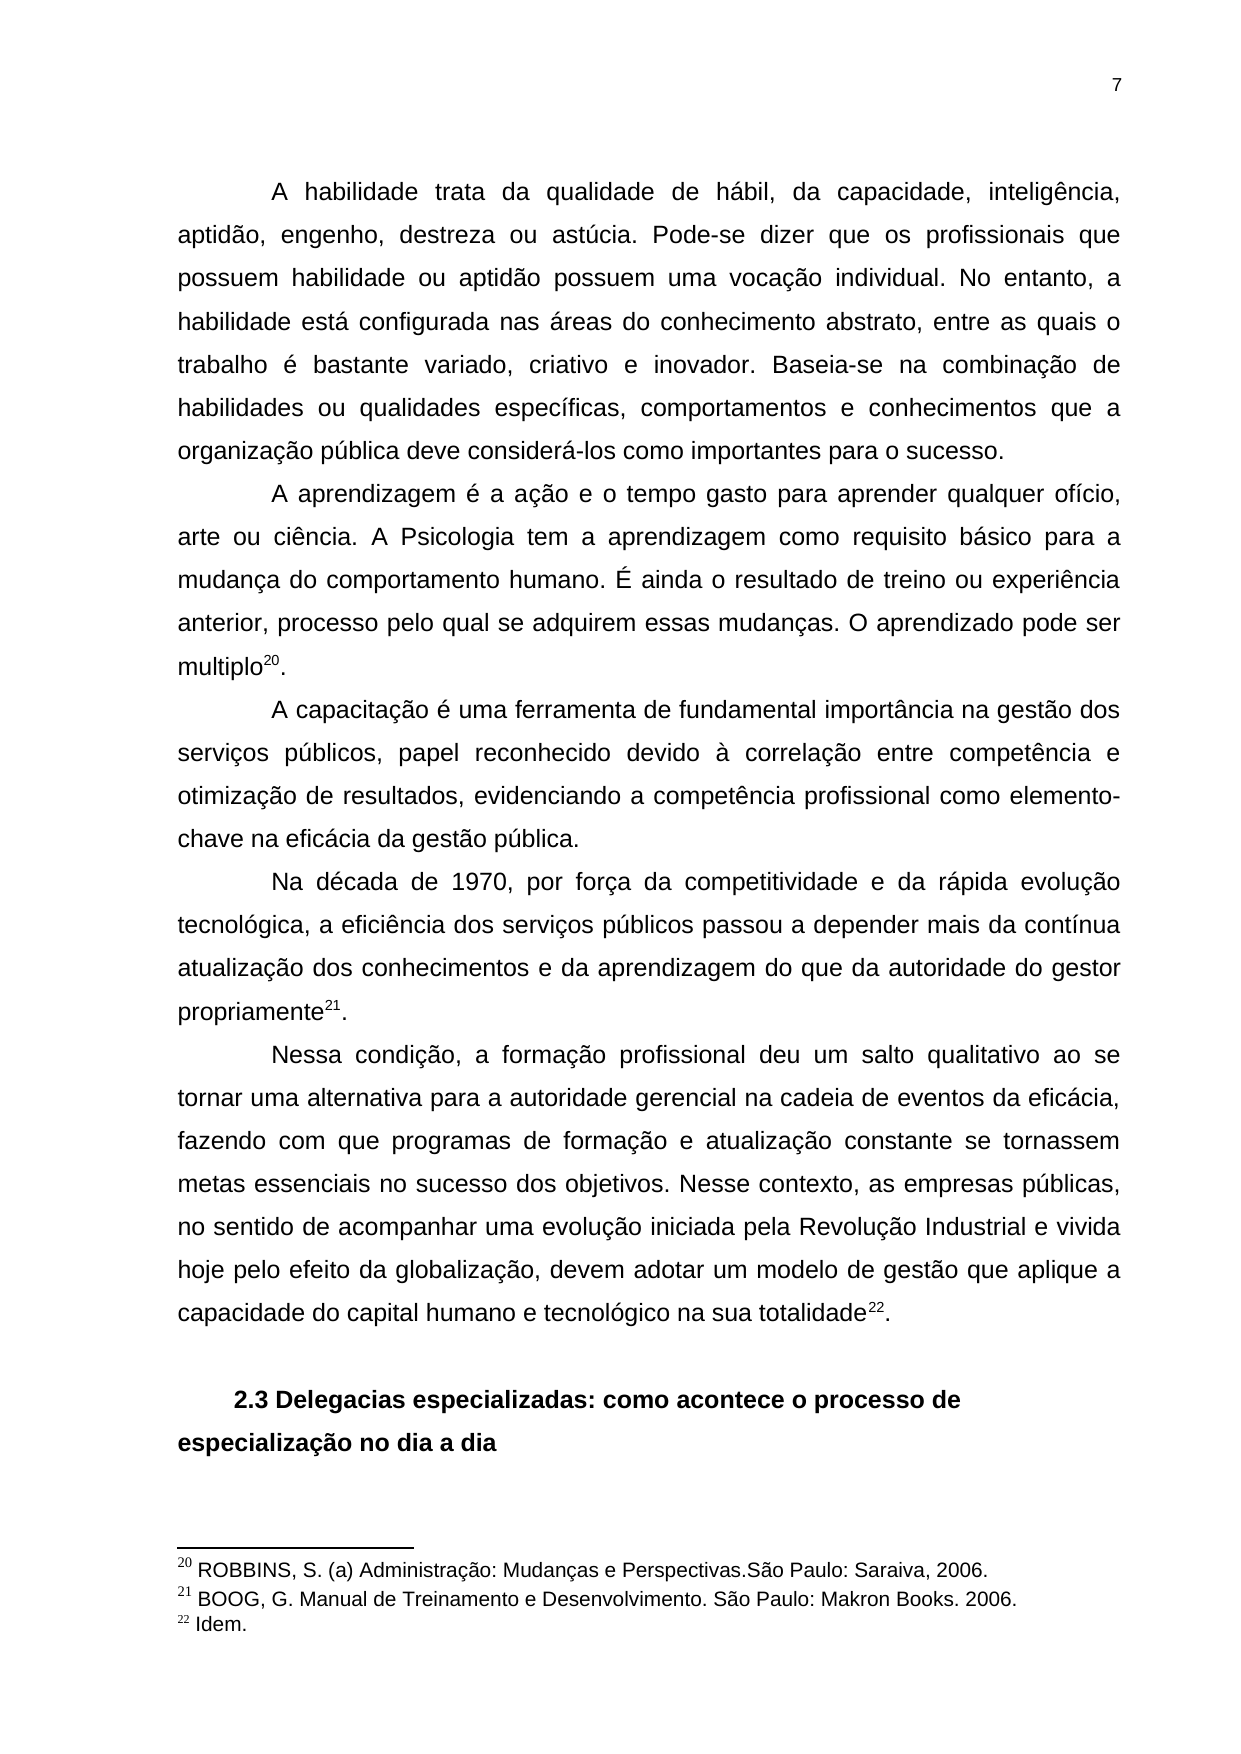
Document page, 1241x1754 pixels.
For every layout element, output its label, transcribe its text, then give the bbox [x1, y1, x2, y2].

text A capacitação é uma ferramenta de fundamental importância na gestão dos serviços públicos, papel reconhecido devido à correlação entre competência e otimização de resultados, evidenciando a competência profissional como elemento-chave na eficácia da gestão pública. [177, 695, 1122, 853]
text Idem. [177, 1612, 1122, 1636]
text 2.3 Delegacias especializadas: como acontece o processo de especialização no dia a dia [177, 1385, 1122, 1457]
text A habilidade trata da qualidade de hábil, da capacidade, inteligência, aptidão, engenho, destreza ou astúcia. Pode-se dizer que os profissionais que possuem habilidade ou aptidão possuem uma vocação individual. No entanto, a habilidade está configurada nas áreas do conhecimento abstrato, entre as quais o trabalho é bastante variado, criativo e inovador. Baseia-se na combinação de habilidades ou qualidades específicas, comportamentos e conhecimentos que a organização pública deve considerá-los como importantes para o sucesso. [177, 177, 1122, 465]
text A aprendizagem é a ação e o tempo gasto para aprender qualquer ofício, arte ou ciência. A Psicologia tem a aprendizagem como requisito básico para a mudança do comportamento humano. É ainda o resultado de treino ou experiência anterior, processo pelo qual se adquirem essas mudanças. O aprendizado pode ser multiplo. [177, 479, 1122, 680]
text Nessa condição, a formação profissional deu um salto qualitativo ao se tornar uma alternativa para a autoridade gerencial na cadeia de eventos da eficácia, fazendo com que programas de formação e atualização constante se tornassem metas essenciais no sucesso dos objetivos. Nesse contexto, as empresas públicas, no sentido de acompanhar uma evolução iniciada pela Revolução Industrial e vivida hoje pelo efeito da globalização, devem adotar um modelo de gestão que aplique a capacidade do capital humano e tecnológico na sua totalidade. [177, 1040, 1122, 1327]
text ROBBINS, S. (a) Administração: Mudanças e Perspectivas.São Paulo: Saraiva, 2006. [177, 1554, 1122, 1583]
text Na década de 1970, por força da competitividade e da rápida evolução tecnológica, a eficiência dos serviços públicos passou a depender mais da contínua atualização dos conhecimentos e da aprendizagem do que da autoridade do gestor propriamente. [177, 867, 1122, 1025]
text BOOG, G. Manual de Treinamento e Desenvolvimento. São Paulo: Makron Books. 2006. [177, 1583, 1122, 1612]
